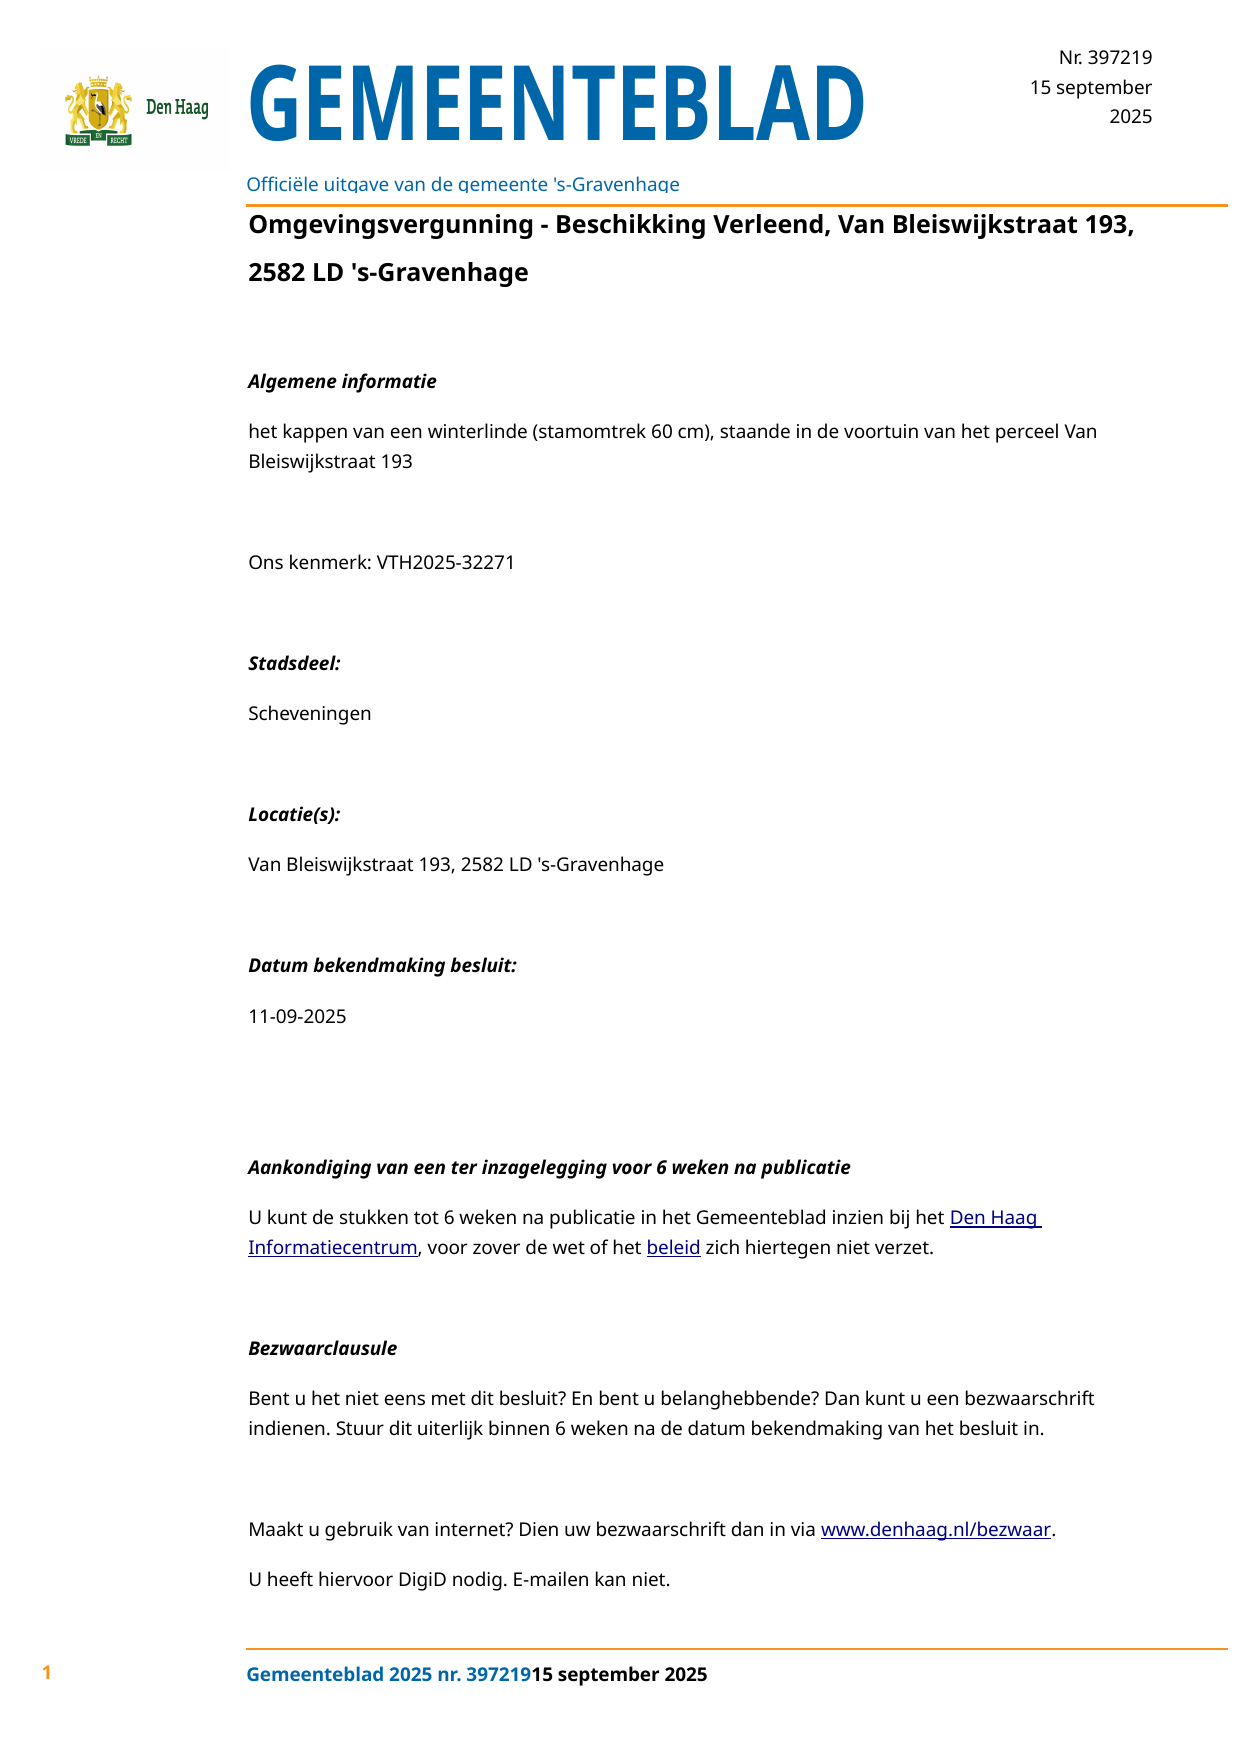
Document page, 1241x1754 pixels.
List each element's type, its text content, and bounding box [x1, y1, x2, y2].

text het kappen van een winterlinde (stamomtrek 60 cm), staande in de voortuin van het perceel Van Bleiswijkstraat 193 [248, 419, 1152, 474]
text Locatie(s): [248, 801, 1152, 827]
text Maakt u gebruik van internet? Dien uw bezwaarschrift dan in via www.denhaag.nl/bezwaar. [248, 1516, 1152, 1542]
text Van Bleiswijkstraat 193, 2582 LD 's-Gravenhage [248, 852, 1152, 877]
text Scheveningen [248, 700, 1152, 726]
text Bent u het niet eens met dit besluit? En bent u belanghebbende? Dan kunt u een bezwaarschrift indienen. Stuur dit uiterlijk binnen 6 weken na de datum bekendmaking van het besluit in. [248, 1385, 1152, 1441]
text Datum bekendmaking besluit: [248, 952, 1152, 978]
text Aankondiging van een ter inzagelegging voor 6 weken na publicatie [248, 1154, 1152, 1180]
text 11-09-2025 [248, 1003, 1152, 1029]
text Ons kenmerk: VTH2025-32271 [248, 549, 1152, 575]
text Bezwaarclausule [248, 1335, 1152, 1361]
picture [41, 47, 231, 172]
text Stadsdeel: [248, 650, 1152, 676]
text U kunt de stukken tot 6 weken na publicatie in het Gemeenteblad inzien bij het Den Haag Informatiecentrum, voor zover de wet of het beleid zich hiertegen niet verzet. [248, 1204, 1152, 1260]
text U heeft hiervoor DigiD nodig. E-mailen kan niet. [248, 1566, 1152, 1592]
text Algemene informatie [248, 368, 1152, 394]
text Omgevingsvergunning - Beschikking Verleend, Van Bleiswijkstraat 193, 2582 LD 's-Gravenhage [248, 207, 1152, 288]
